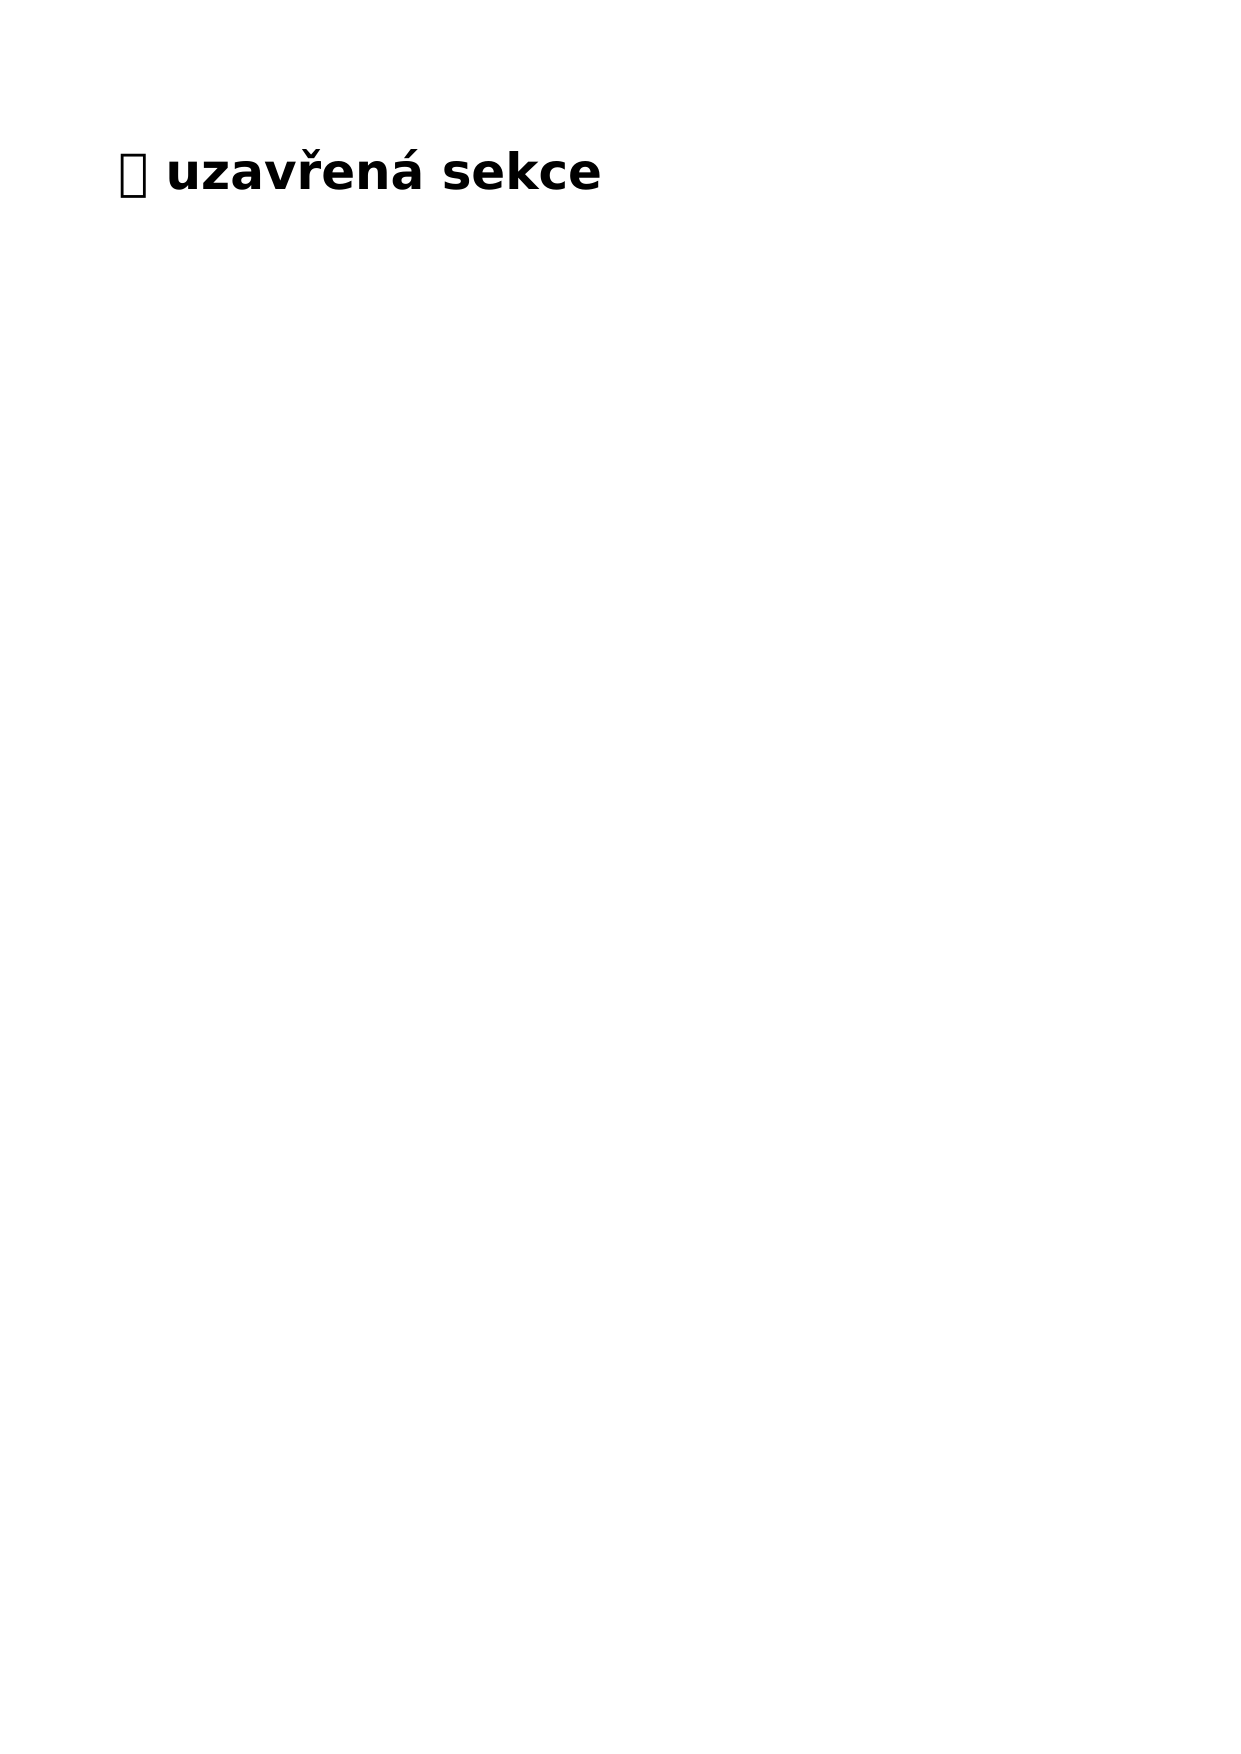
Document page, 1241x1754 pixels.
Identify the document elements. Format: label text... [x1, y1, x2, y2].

subtitle 🔐 uzavřená sekce [118, 143, 1122, 201]
